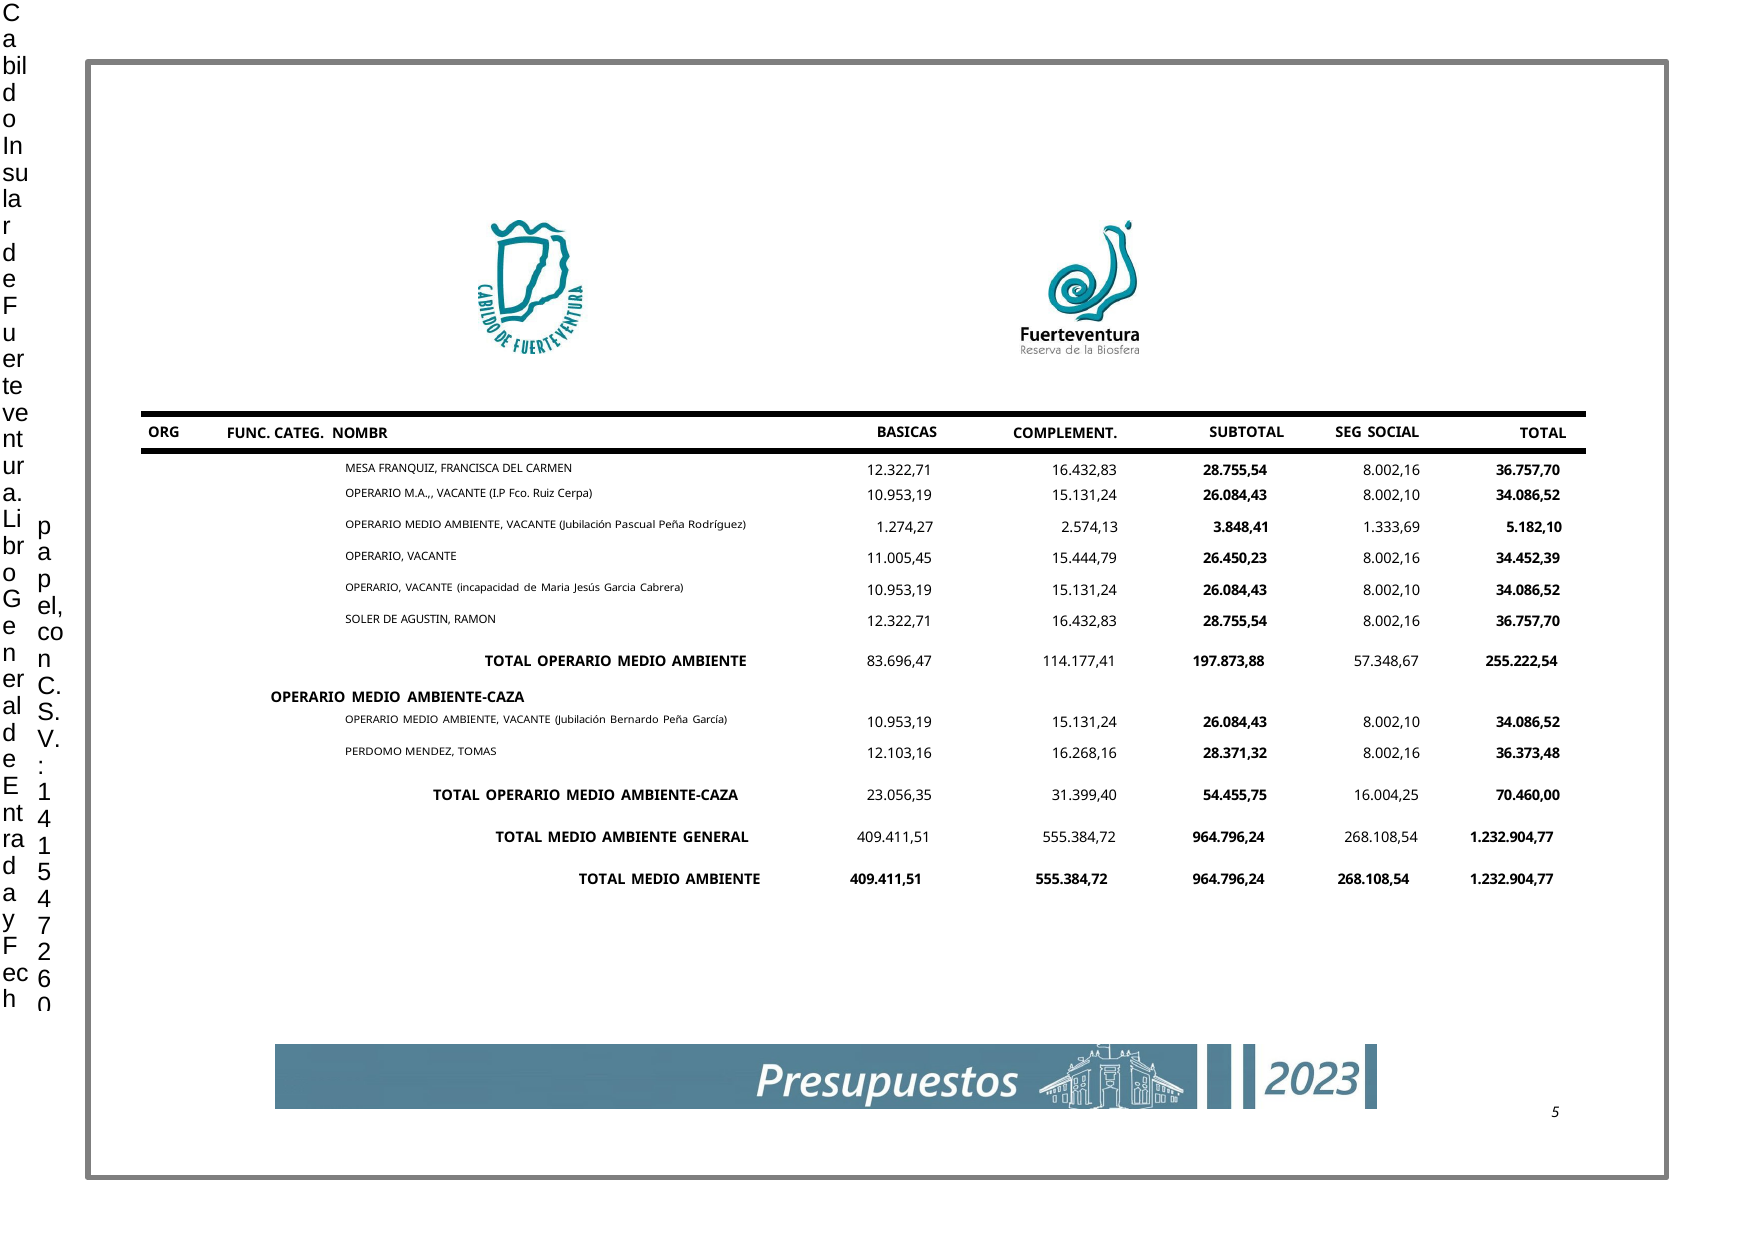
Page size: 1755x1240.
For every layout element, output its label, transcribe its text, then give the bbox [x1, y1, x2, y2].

text Cabildo Insular de Fuerteventura. Libro General de Entrada y Fecha Registro: .Copia electr [2, 0, 29, 1013]
table_cell 16.432,83 [982, 605, 1163, 642]
table_cell SOLER DE AGUSTIN, RAMON [206, 605, 819, 642]
table_cell [1453, 670, 1586, 708]
table_cell 5.182,10 [1453, 511, 1586, 542]
text 5 [129, 1102, 1560, 1122]
table_cell 1.333,69 [1316, 511, 1453, 542]
table_header BASICAS [820, 417, 982, 448]
table_cell 555.384,72 [982, 858, 1163, 897]
table_header SUBTOTAL [1163, 417, 1316, 448]
table_cell [982, 670, 1163, 708]
table_cell 8.002,10 [1316, 708, 1453, 737]
table_cell 54.455,75 [1163, 774, 1316, 816]
table_cell OPERARIO MEDIO AMBIENTE-CAZA [206, 670, 819, 708]
table_cell [141, 605, 206, 642]
table_cell 964.796,24 [1163, 858, 1316, 897]
table_cell TOTAL MEDIO AMBIENTE [141, 858, 819, 897]
table_cell 1.232.904,77 [1453, 858, 1586, 897]
table_header ORG [141, 417, 206, 448]
table_cell 34.086,52 [1453, 708, 1586, 737]
table_cell 16.004,25 [1316, 774, 1453, 816]
table_cell 26.450,23 [1163, 542, 1316, 573]
table_cell 26.084,43 [1163, 574, 1316, 605]
table_cell 36.757,70 [1453, 605, 1586, 642]
table_cell 36.757,70 [1453, 454, 1586, 479]
table_cell 57.348,67 [1316, 642, 1453, 670]
table_cell 3.848,41 [1163, 511, 1316, 542]
table_cell [141, 542, 206, 573]
table_cell [1316, 670, 1453, 708]
table_cell 114.177,41 [982, 642, 1163, 670]
table_cell 8.002,16 [1316, 454, 1453, 479]
table_cell 555.384,72 [982, 816, 1163, 858]
table_header COMPLEMENT. [982, 417, 1163, 448]
table_cell 8.002,16 [1316, 542, 1453, 573]
table_cell 12.103,16 [820, 737, 982, 773]
table_cell 964.796,24 [1163, 816, 1316, 858]
table_cell 1.232.904,77 [1453, 816, 1586, 858]
table_cell 34.086,52 [1453, 574, 1586, 605]
table_cell 31.399,40 [982, 774, 1163, 816]
text papel, con C.S.V.: 14154726053614160243. [37, 513, 64, 1010]
table_header TOTAL [1453, 417, 1586, 448]
table_cell 268.108,54 [1316, 858, 1453, 897]
table_cell 28.755,54 [1163, 454, 1316, 479]
table_cell 8.002,16 [1316, 737, 1453, 773]
table_cell 36.373,48 [1453, 737, 1586, 773]
table_cell 28.371,32 [1163, 737, 1316, 773]
table_cell [141, 479, 206, 511]
table_cell 83.696,47 [820, 642, 982, 670]
table_cell 26.084,43 [1163, 479, 1316, 511]
table_cell MESA FRANQUIZ, FRANCISCA DEL CARMEN [206, 454, 819, 479]
table_cell OPERARIO M.A.,, VACANTE (I.P Fco. Ruiz Cerpa) [206, 479, 819, 511]
table_header SEG SOCIAL [1316, 417, 1453, 448]
table_cell 26.084,43 [1163, 708, 1316, 737]
table_cell 1.274,27 [820, 511, 982, 542]
table_cell OPERARIO, VACANTE [206, 542, 819, 573]
table_cell TOTAL OPERARIO MEDIO AMBIENTE-CAZA [141, 774, 819, 816]
table_cell OPERARIO MEDIO AMBIENTE, VACANTE (Jubilación Bernardo Peña García) [141, 708, 819, 737]
table_cell 34.086,52 [1453, 479, 1586, 511]
table_cell 23.056,35 [820, 774, 982, 816]
table_cell [141, 642, 206, 670]
table_cell 15.131,24 [982, 708, 1163, 737]
table_cell 8.002,16 [1316, 605, 1453, 642]
table_cell 8.002,10 [1316, 574, 1453, 605]
table_cell OPERARIO MEDIO AMBIENTE, VACANTE (Jubilación Pascual Peña Rodríguez) [206, 511, 819, 542]
table_cell 15.131,24 [982, 479, 1163, 511]
table_cell [1163, 670, 1316, 708]
table_cell [141, 574, 206, 605]
table_cell [820, 670, 982, 708]
table_cell 255.222,54 [1453, 642, 1586, 670]
table_cell 34.452,39 [1453, 542, 1586, 573]
table_cell 16.432,83 [982, 454, 1163, 479]
table_cell 16.268,16 [982, 737, 1163, 773]
table_cell 10.953,19 [820, 479, 982, 511]
table_cell 409.411,51 [820, 858, 982, 897]
table_cell 28.755,54 [1163, 605, 1316, 642]
table_header FUNC. CATEG. NOMBR [206, 417, 819, 448]
table_cell 12.322,71 [820, 605, 982, 642]
table_cell 15.131,24 [982, 574, 1163, 605]
table_cell [141, 454, 206, 479]
table_cell [141, 511, 206, 542]
table_cell 8.002,10 [1316, 479, 1453, 511]
table_cell [141, 670, 206, 708]
table_cell PERDOMO MENDEZ, TOMAS [141, 737, 819, 773]
table_cell 10.953,19 [820, 708, 982, 737]
table_cell 15.444,79 [982, 542, 1163, 573]
table_cell 11.005,45 [820, 542, 982, 573]
table_cell 12.322,71 [820, 454, 982, 479]
table_cell 10.953,19 [820, 574, 982, 605]
table_cell 70.460,00 [1453, 774, 1586, 816]
table_cell 2.574,13 [982, 511, 1163, 542]
table_cell 268.108,54 [1316, 816, 1453, 858]
table_cell 197.873,88 [1163, 642, 1316, 670]
table_cell TOTAL MEDIO AMBIENTE GENERAL [141, 816, 819, 858]
table_cell OPERARIO, VACANTE (incapacidad de Maria Jesús Garcia Cabrera) [206, 574, 819, 605]
table_cell 409.411,51 [820, 816, 982, 858]
table_cell TOTAL OPERARIO MEDIO AMBIENTE [206, 642, 819, 670]
